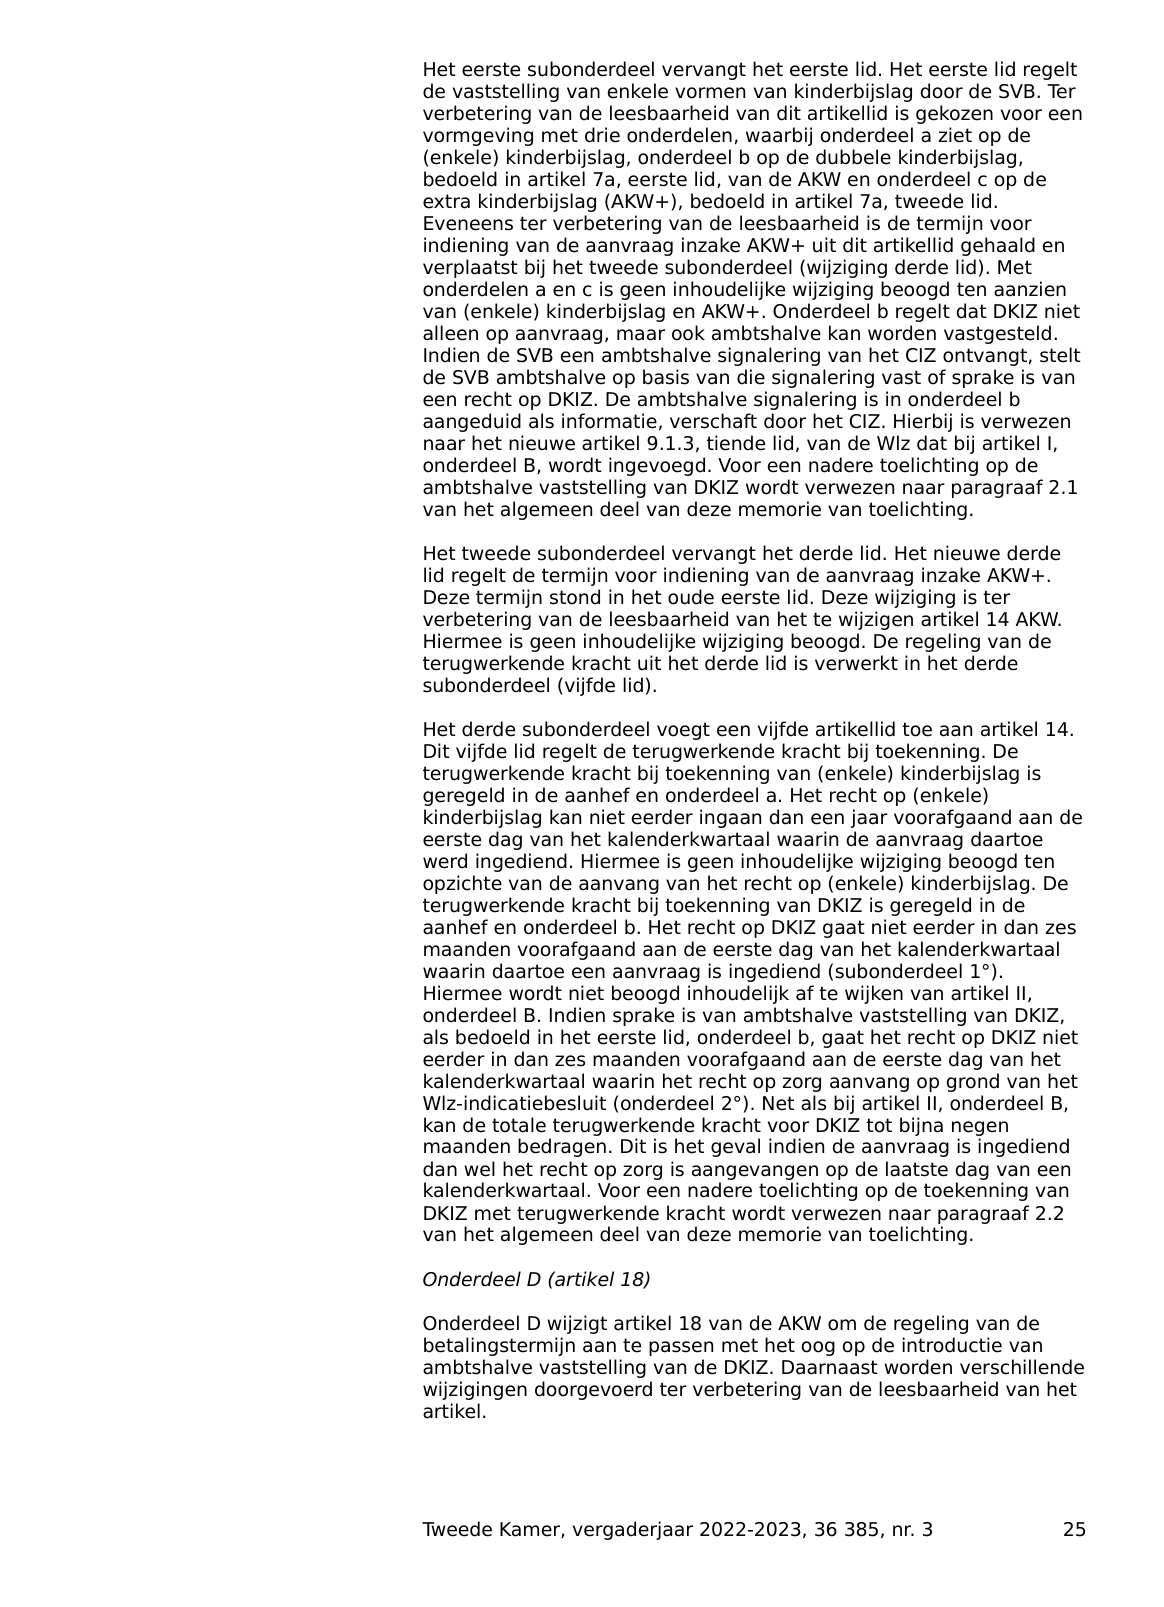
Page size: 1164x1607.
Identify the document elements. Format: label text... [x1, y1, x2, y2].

text Het eerste subonderdeel vervangt het eerste lid. Het eerste lid regelt de vaststelling van enkele vormen van kinderbijslag door de SVB. Ter verbetering van de leesbaarheid van dit artikellid is gekozen voor een vormgeving met drie onderdelen, waarbij onderdeel a ziet op de (enkele) kinderbijslag, onderdeel b op de dubbele kinderbijslag, bedoeld in artikel 7a, eerste lid, van de AKW en onderdeel c op de extra kinderbijslag (AKW+), bedoeld in artikel 7a, tweede lid. Eveneens ter verbetering van de leesbaarheid is de termijn voor indiening van de aanvraag inzake AKW+ uit dit artikellid gehaald en verplaatst bij het tweede subonderdeel (wijziging derde lid). Met onderdelen a en c is geen inhoudelijke wijziging beoogd ten aanzien van (enkele) kinderbijslag en AKW+. Onderdeel b regelt dat DKIZ niet alleen op aanvraag, maar ook ambtshalve kan worden vastgesteld. Indien de SVB een ambtshalve signalering van het CIZ ontvangt, stelt de SVB ambtshalve op basis van die signalering vast of sprake is van een recht op DKIZ. De ambtshalve signalering is in onderdeel b aangeduid als informatie, verschaft door het CIZ. Hierbij is verwezen naar het nieuwe artikel 9.1.3, tiende lid, van de Wlz dat bij artikel I, onderdeel B, wordt ingevoegd. Voor een nadere toelichting op de ambtshalve vaststelling van DKIZ wordt verwezen naar paragraaf 2.1 van het algemeen deel van deze memorie van toelichting. [422, 59, 1087, 521]
text Onderdeel D wijzigt artikel 18 van de AKW om de regeling van de betalingstermijn aan te passen met het oog op de introductie van ambtshalve vaststelling van de DKIZ. Daarnaast worden verschillende wijzigingen doorgevoerd ter verbetering van de leesbaarheid van het artikel. [422, 1313, 1087, 1423]
text Het tweede subonderdeel vervangt het derde lid. Het nieuwe derde lid regelt de termijn voor indiening van de aanvraag inzake AKW+. Deze termijn stond in het oude eerste lid. Deze wijziging is ter verbetering van de leesbaarheid van het te wijzigen artikel 14 AKW. Hiermee is geen inhoudelijke wijziging beoogd. De regeling van de terugwerkende kracht uit het derde lid is verwerkt in het derde subonderdeel (vijfde lid). [422, 543, 1087, 697]
subtitle Onderdeel D (artikel 18) [422, 1268, 1087, 1291]
text Het derde subonderdeel voegt een vijfde artikellid toe aan artikel 14. Dit vijfde lid regelt de terugwerkende kracht bij toekenning. De terugwerkende kracht bij toekenning van (enkele) kinderbijslag is geregeld in de aanhef en onderdeel a. Het recht op (enkele) kinderbijslag kan niet eerder ingaan dan een jaar voorafgaand aan de eerste dag van het kalenderkwartaal waarin de aanvraag daartoe werd ingediend. Hiermee is geen inhoudelijke wijziging beoogd ten opzichte van de aanvang van het recht op (enkele) kinderbijslag. De terugwerkende kracht bij toekenning van DKIZ is geregeld in de aanhef en onderdeel b. Het recht op DKIZ gaat niet eerder in dan zes maanden voorafgaand aan de eerste dag van het kalenderkwartaal waarin daartoe een aanvraag is ingediend (subonderdeel 1°). Hiermee wordt niet beoogd inhoudelijk af te wijken van artikel II, onderdeel B. Indien sprake is van ambtshalve vaststelling van DKIZ, als bedoeld in het eerste lid, onderdeel b, gaat het recht op DKIZ niet eerder in dan zes maanden voorafgaand aan de eerste dag van het kalenderkwartaal waarin het recht op zorg aanvang op grond van het Wlz-indicatiebesluit (onderdeel 2°). Net als bij artikel II, onderdeel B, kan de totale terugwerkende kracht voor DKIZ tot bijna negen maanden bedragen. Dit is het geval indien de aanvraag is ingediend dan wel het recht op zorg is aangevangen op de laatste dag van een kalenderkwartaal. Voor een nadere toelichting op de toekenning van DKIZ met terugwerkende kracht wordt verwezen naar paragraaf 2.2 van het algemeen deel van deze memorie van toelichting. [422, 719, 1087, 1246]
